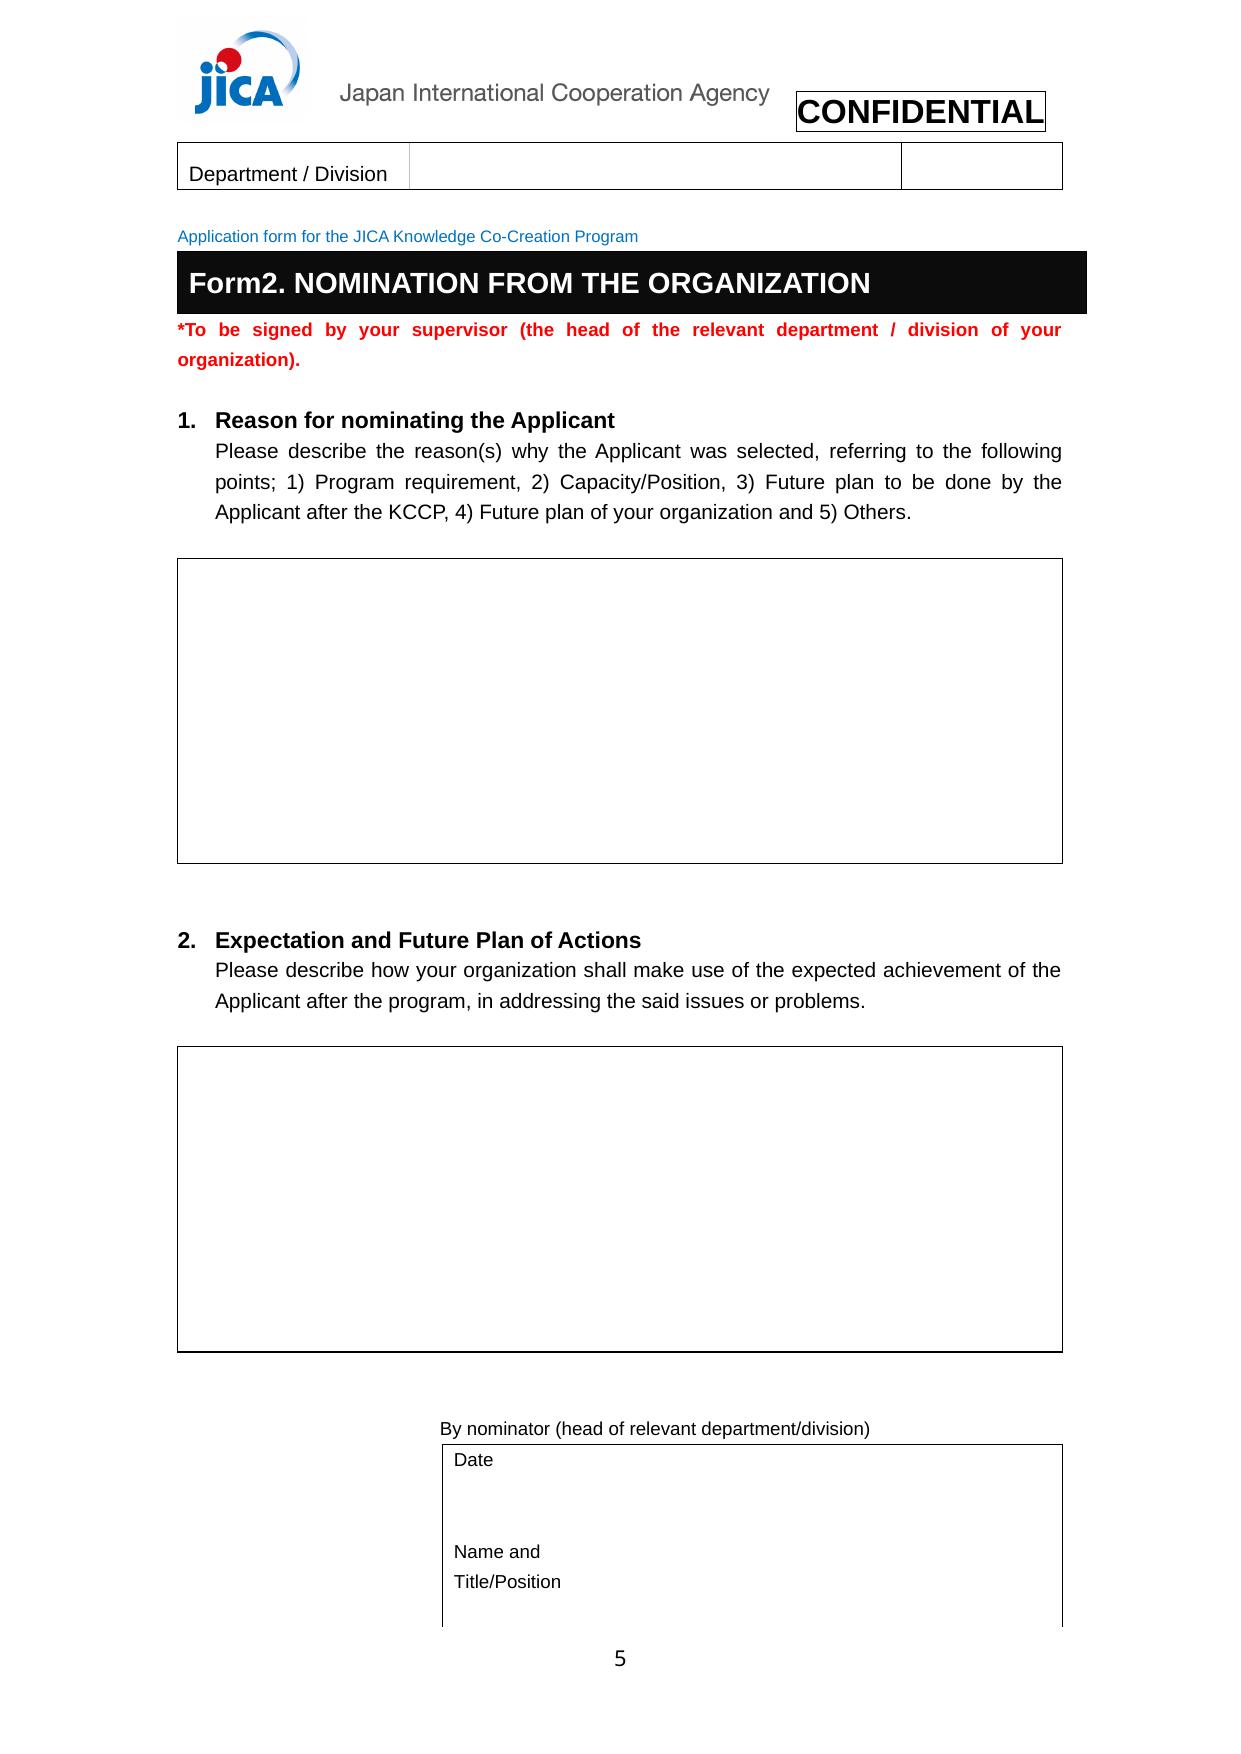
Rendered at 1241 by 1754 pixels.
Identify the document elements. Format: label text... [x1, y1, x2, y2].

table_header [178, 1047, 1062, 1351]
table_header [178, 559, 1062, 863]
table_cell [664, 1536, 1062, 1627]
table_cell [410, 143, 901, 189]
table_cell Name and Title/Position [443, 1536, 664, 1627]
text Application form for the JICA Knowledge Co-Creation Program [177, 221, 1063, 251]
picture [177, 15, 789, 124]
text *To be signed by your supervisor (the head of the relevant department / division of your organization). [177, 314, 1063, 375]
table_header [664, 1445, 1062, 1536]
text By nominator (head of relevant department/division) [352, 1413, 1063, 1444]
text Please describe the reason(s) why the Applicant was selected, referring to the following points; 1) Program requirement, 2) Capacity/Position, 3) Future plan to be done by the Applicant after the KCCP, 4) Future plan of your organization and 5) Others. [215, 436, 1063, 527]
table_header Form2. NOMINATION FROM THE ORGANIZATION [178, 252, 1086, 313]
list Reason for nominating the Applicant [177, 405, 1063, 436]
table_cell [902, 143, 1062, 189]
text Please describe how your organization shall make use of the expected achievement of the Applicant after the program, in addressing the said issues or problems. [215, 955, 1063, 1016]
table_header Date [443, 1445, 664, 1536]
table_cell Department / Division [178, 143, 409, 189]
list Expectation and Future Plan of Actions [177, 924, 1063, 955]
